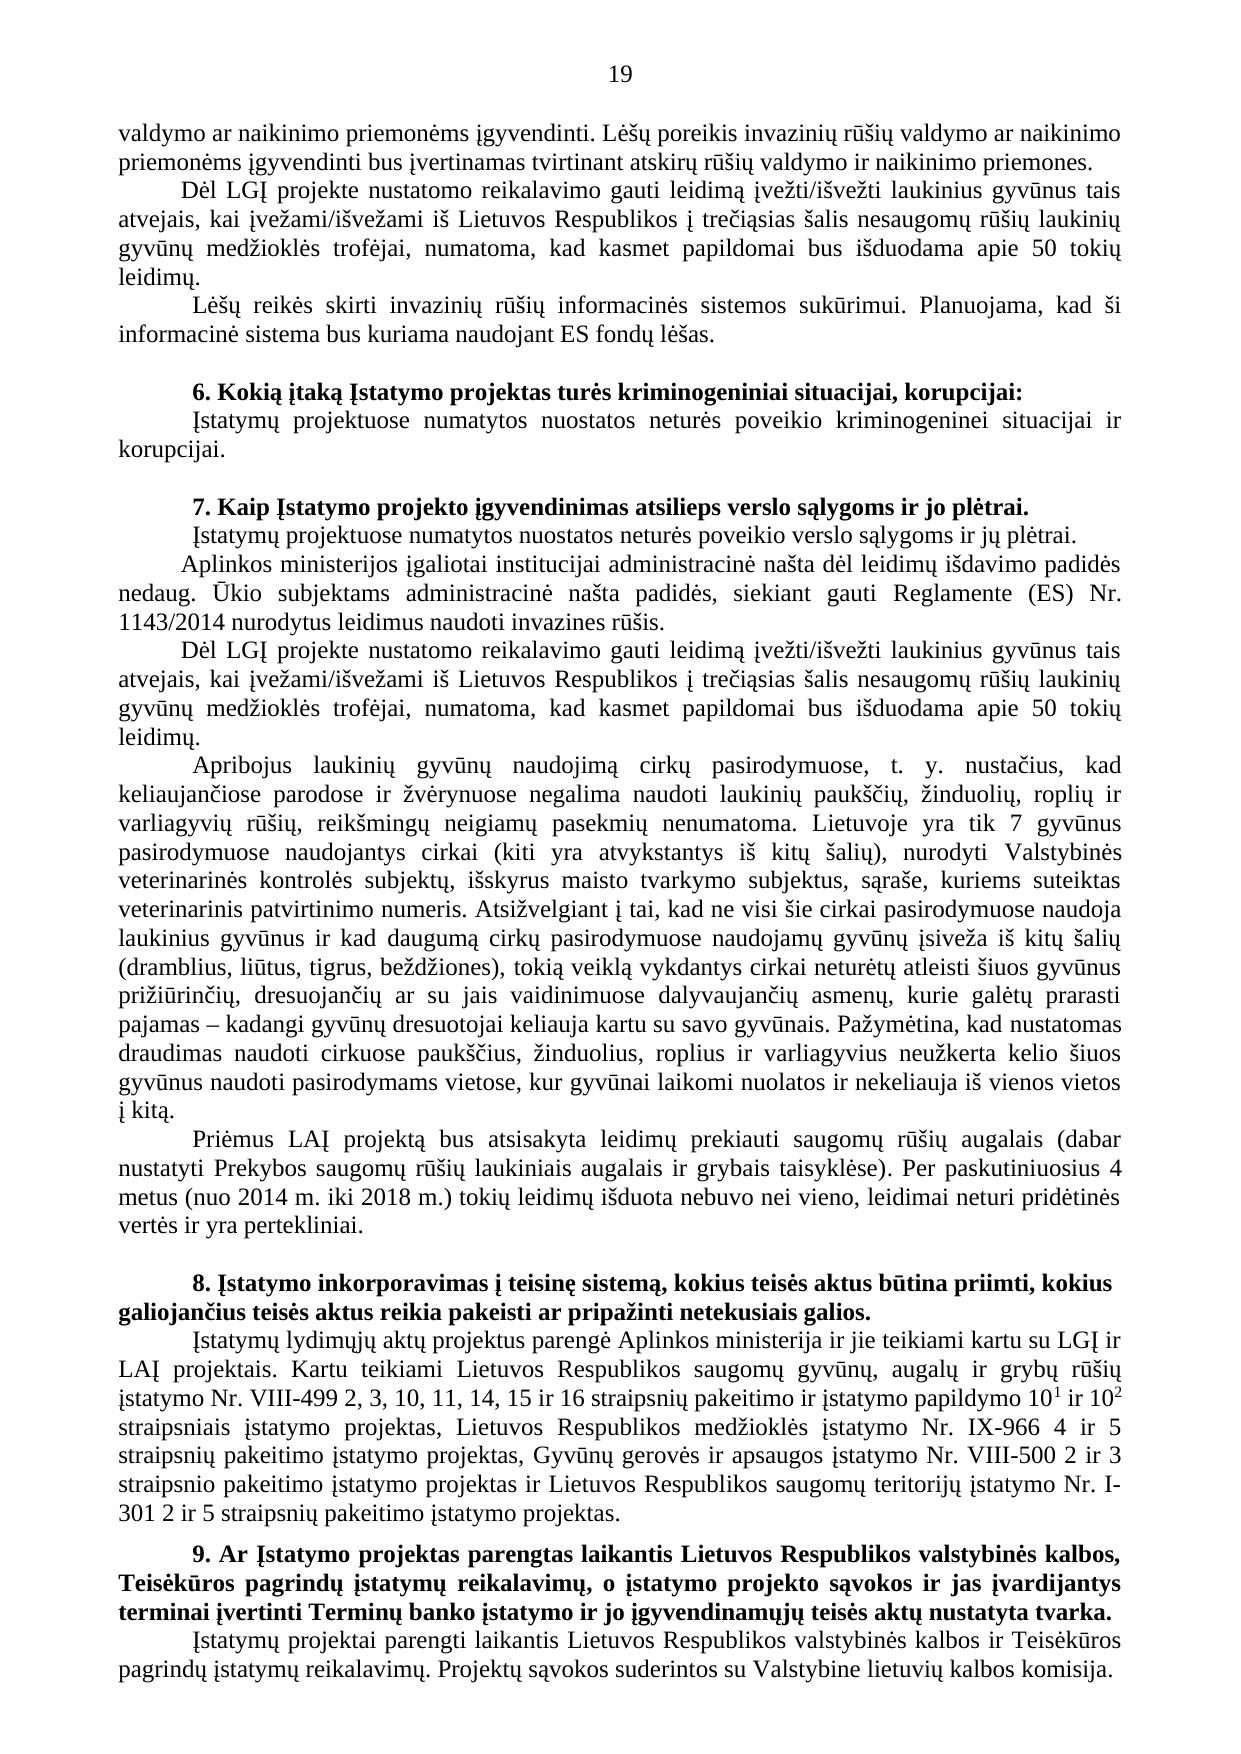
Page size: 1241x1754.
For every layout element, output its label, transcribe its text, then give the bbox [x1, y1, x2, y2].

text 8. Įstatymo inkorporavimas į teisinę sistemą, kokius teisės aktus būtina priimti, kokius galiojančius teisės aktus reikia pakeisti ar pripažinti netekusiais galios. [118, 1268, 1122, 1326]
text Įstatymų projektuose numatytos nuostatos neturės poveikio verslo sąlygoms ir jų plėtrai. [118, 521, 1122, 549]
text Aplinkos ministerijos įgaliotai institucijai administracinė našta dėl leidimų išdavimo padidės nedaug. Ūkio subjektams administracinė našta padidės, siekiant gauti Reglamente (ES) Nr. 1143/2014 nurodytus leidimus naudoti invazines rūšis. [118, 549, 1122, 636]
text Apribojus laukinių gyvūnų naudojimą cirkų pasirodymuose, t. y. nustačius, kad keliaujančiose parodose ir žvėrynuose negalima naudoti laukinių paukščių, žinduolių, roplių ir varliagyvių rūšių, reikšmingų neigiamų pasekmių nenumatoma. Lietuvoje yra tik 7 gyvūnus pasirodymuose naudojantys cirkai (kiti yra atvykstantys iš kitų šalių), nurodyti Valstybinės veterinarinės kontrolės subjektų, išskyrus maisto tvarkymo subjektus, sąraše, kuriems suteiktas veterinarinis patvirtinimo numeris. Atsižvelgiant į tai, kad ne visi šie cirkai pasirodymuose naudoja laukinius gyvūnus ir kad daugumą cirkų pasirodymuose naudojamų gyvūnų įsiveža iš kitų šalių (dramblius, liūtus, tigrus, beždžiones), tokią veiklą vykdantys cirkai neturėtų atleisti šiuos gyvūnus prižiūrinčių, dresuojančių ar su jais vaidinimuose dalyvaujančių asmenų, kurie galėtų prarasti pajamas – kadangi gyvūnų dresuotojai keliauja kartu su savo gyvūnais. Pažymėtina, kad nustatomas draudimas naudoti cirkuose paukščius, žinduolius, roplius ir varliagyvius neužkerta kelio šiuos gyvūnus naudoti pasirodymams vietose, kur gyvūnai laikomi nuolatos ir nekeliauja iš vienos vietos į kitą. [118, 751, 1122, 1124]
text Įstatymų lydimųjų aktų projektus parengė Aplinkos ministerija ir jie teikiami kartu su LGĮ ir LAĮ projektais. Kartu teikiami Lietuvos Respublikos saugomų gyvūnų, augalų ir grybų rūšių įstatymo Nr. VIII-499 2, 3, 10, 11, 14, 15 ir 16 straipsnių pakeitimo ir įstatymo papildymo 101 ir 102 straipsniais įstatymo projektas, Lietuvos Respublikos medžioklės įstatymo Nr. IX-966 4 ir 5 straipsnių pakeitimo įstatymo projektas, Gyvūnų gerovės ir apsaugos įstatymo Nr. VIII-500 2 ir 3 straipsnio pakeitimo įstatymo projektas ir Lietuvos Respublikos saugomų teritorijų įstatymo Nr. I-301 2 ir 5 straipsnių pakeitimo įstatymo projektas. [118, 1326, 1122, 1527]
text Įstatymų projektai parengti laikantis Lietuvos Respublikos valstybinės kalbos ir Teisėkūros pagrindų įstatymų reikalavimų. Projektų sąvokos suderintos su Valstybine lietuvių kalbos komisija. [118, 1626, 1122, 1683]
text Lėšų reikės skirti invazinių rūšių informacinės sistemos sukūrimui. Planuojama, kad ši informacinė sistema bus kuriama naudojant ES fondų lėšas. [118, 291, 1122, 348]
text valdymo ar naikinimo priemonėms įgyvendinti. Lėšų poreikis invazinių rūšių valdymo ar naikinimo priemonėms įgyvendinti bus įvertinamas tvirtinant atskirų rūšių valdymo ir naikinimo priemones. [118, 118, 1122, 176]
text Įstatymų projektuose numatytos nuostatos neturės poveikio kriminogeninei situacijai ir korupcijai. [118, 406, 1122, 463]
text 9. Ar Įstatymo projektas parengtas laikantis Lietuvos Respublikos valstybinės kalbos, Teisėkūros pagrindų įstatymų reikalavimų, o įstatymo projekto sąvokos ir jas įvardijantys terminai įvertinti Terminų banko įstatymo ir jo įgyvendinamųjų teisės aktų nustatyta tvarka. [118, 1539, 1122, 1626]
text Priėmus LAĮ projektą bus atsisakyta leidimų prekiauti saugomų rūšių augalais (dabar nustatyti Prekybos saugomų rūšių laukiniais augalais ir grybais taisyklėse). Per paskutiniuosius 4 metus (nuo 2014 m. iki 2018 m.) tokių leidimų išduota nebuvo nei vieno, leidimai neturi pridėtinės vertės ir yra pertekliniai. [118, 1124, 1122, 1239]
text Dėl LGĮ projekte nustatomo reikalavimo gauti leidimą įvežti/išvežti laukinius gyvūnus tais atvejais, kai įvežami/išvežami iš Lietuvos Respublikos į trečiąsias šalis nesaugomų rūšių laukinių gyvūnų medžioklės trofėjai, numatoma, kad kasmet papildomai bus išduodama apie 50 tokių leidimų. [118, 176, 1122, 291]
text 6. Kokią įtaką Įstatymo projektas turės kriminogeniniai situacijai, korupcijai: [118, 377, 1122, 406]
text Dėl LGĮ projekte nustatomo reikalavimo gauti leidimą įvežti/išvežti laukinius gyvūnus tais atvejais, kai įvežami/išvežami iš Lietuvos Respublikos į trečiąsias šalis nesaugomų rūšių laukinių gyvūnų medžioklės trofėjai, numatoma, kad kasmet papildomai bus išduodama apie 50 tokių leidimų. [118, 636, 1122, 751]
text 7. Kaip Įstatymo projekto įgyvendinimas atsilieps verslo sąlygoms ir jo plėtrai. [118, 492, 1122, 521]
